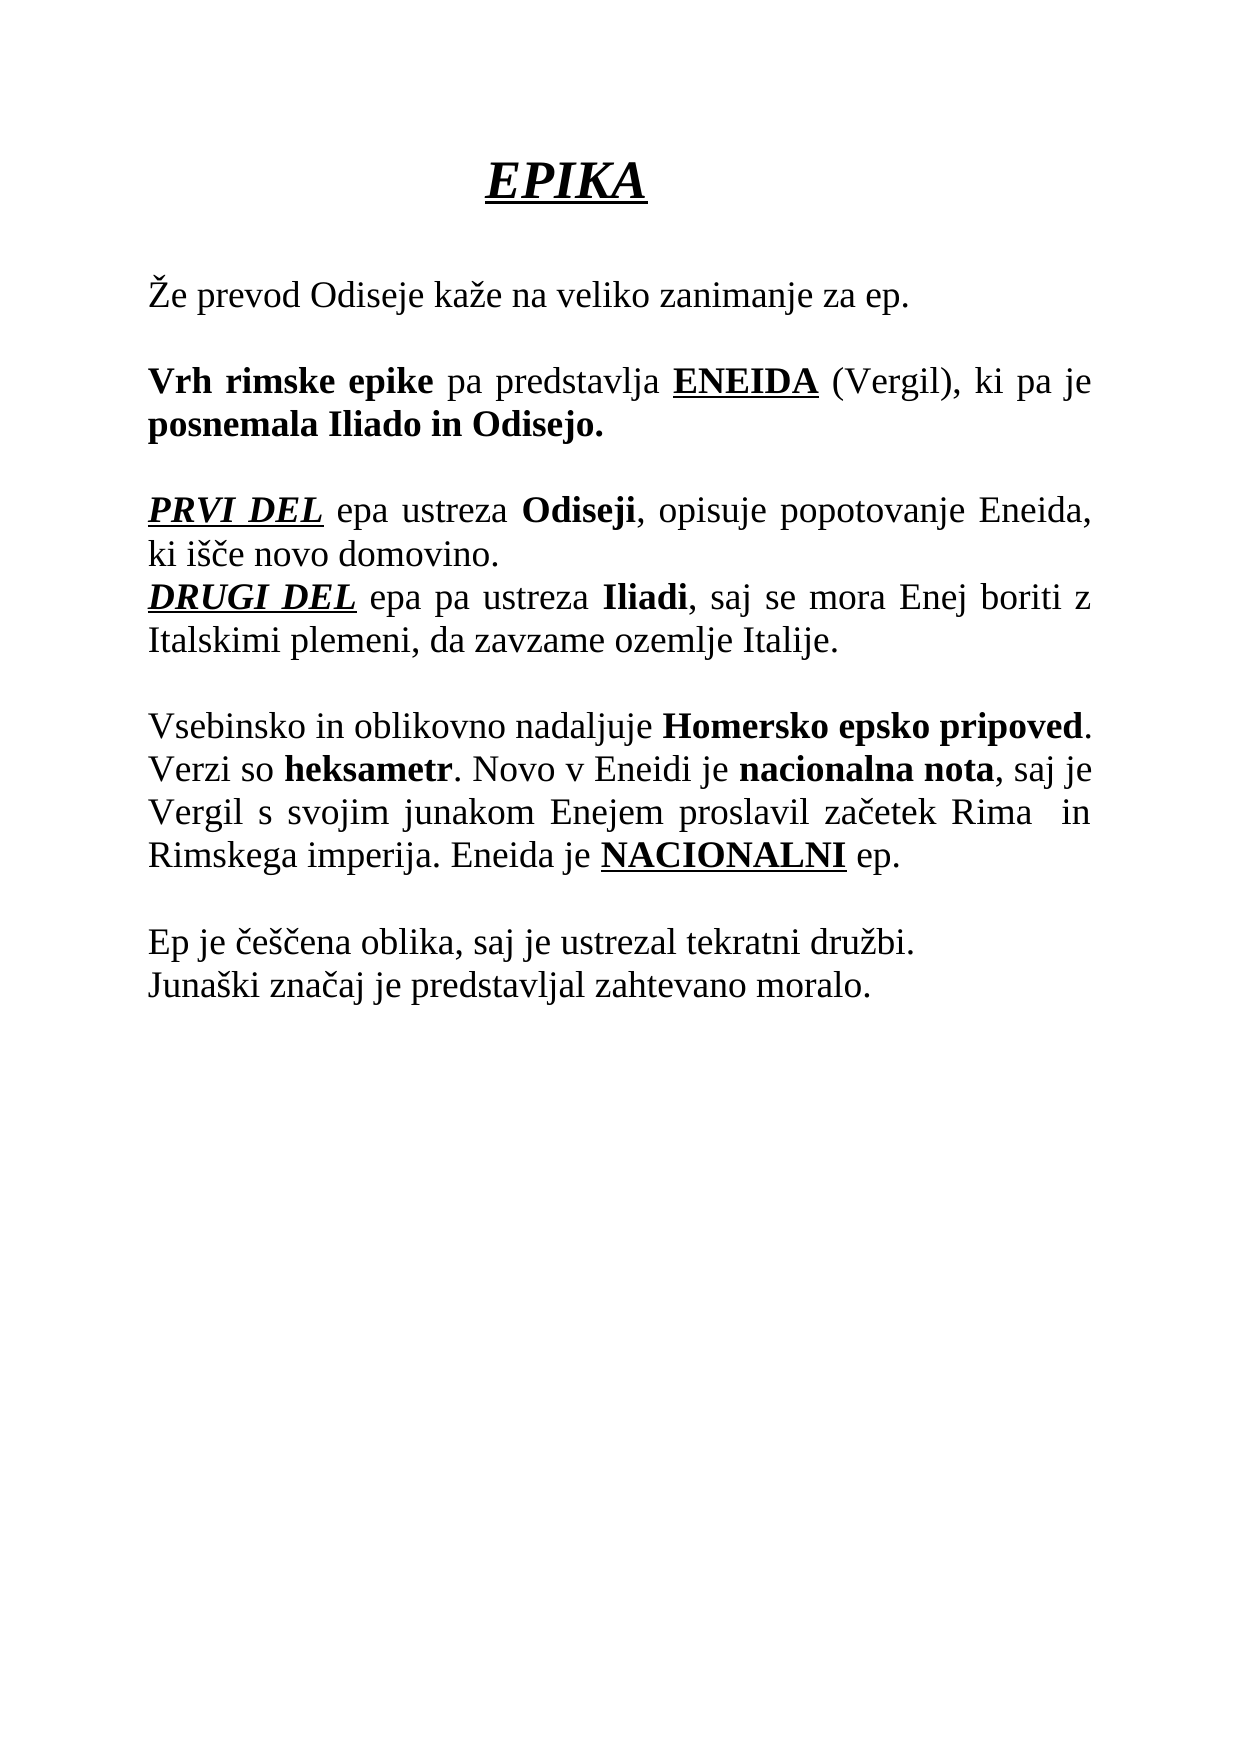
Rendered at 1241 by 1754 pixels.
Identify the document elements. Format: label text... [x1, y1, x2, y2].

text EPIKA [148, 148, 1093, 210]
text Vrh rimske epike pa predstavlja ENEIDA (Vergil), ki pa je posnemala Iliado in Odisejo. [148, 358, 1093, 445]
text Vsebinsko in oblikovno nadaljuje Homersko epsko pripoved. Verzi so heksametr. Novo v Eneidi je nacionalna nota, saj je Vergil s svojim junakom Enejem proslavil začetek Rima in Rimskega imperija. Eneida je NACIONALNI ep. [148, 703, 1093, 876]
text DRUGI DEL epa pa ustreza Iliadi, saj se mora Enej boriti z Italskimi plemeni, da zavzame ozemlje Italije. [148, 574, 1093, 660]
text Že prevod Odiseje kaže na veliko zanimanje za ep. [148, 272, 1093, 315]
text Junaški značaj je predstavljal zahtevano moralo. [148, 962, 1093, 1005]
text Ep je češčena oblika, saj je ustrezal tekratni družbi. [148, 919, 1093, 962]
text PRVI DEL epa ustreza Odiseji, opisuje popotovanje Eneida, ki išče novo domovino. [148, 488, 1093, 574]
